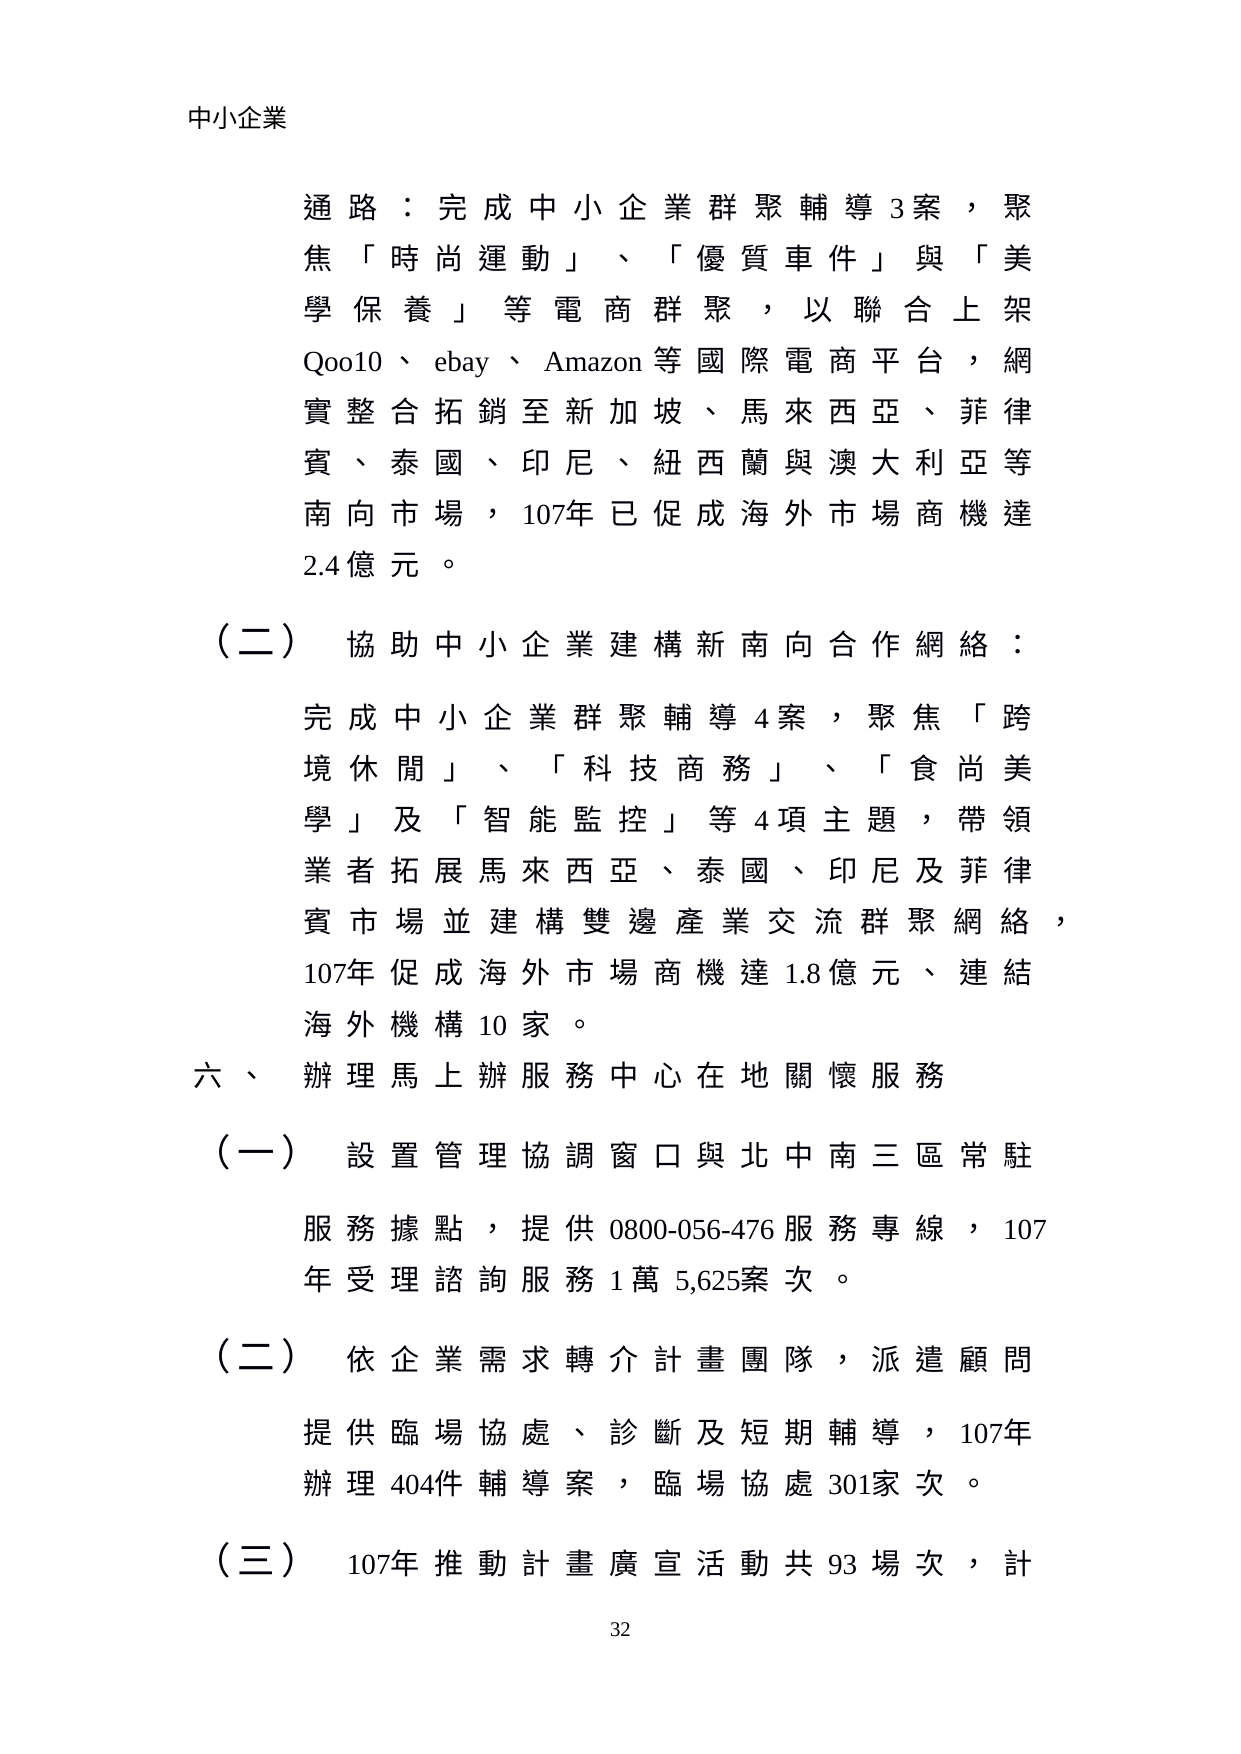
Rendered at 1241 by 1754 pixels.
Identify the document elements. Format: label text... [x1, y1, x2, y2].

list 通路：完成中小企業群聚輔導3案，聚焦「時尚運動」、「優質車件」與「美學保養」等電商群聚，以聯合上架Qoo10、ebay、Amazon等國際電商平台，網實整合拓銷至新加坡、馬來西亞、菲律賓、泰國、印尼、紐西蘭與澳大利亞等南向市場，107年已促成海外市場商機達2.4億元。 [193, 167, 1047, 575]
list 設置管理協調窗口與北中南三區常駐服務據點，提供0800-056-476服務專線，107年受理諮詢服務1萬5,625案次。 [193, 1086, 1047, 1290]
list 107年推動計畫廣宣活動共93場次，計 [193, 1494, 1047, 1596]
list 協助中小企業建構新南向合作網絡：完成中小企業群聚輔導4案，聚焦「跨境休閒」、「科技商務」、「食尚美學」及「智能監控」等4項主題，帶領業者拓展馬來西亞、泰國、印尼及菲律賓市場並建構雙邊產業交流群聚網絡，107年促成海外市場商機達1.8億元、連結海外機構10家。 [193, 575, 1047, 1035]
list 辦理馬上辦服務中心在地關懷服務 [193, 1035, 1047, 1086]
list 依企業需求轉介計畫團隊，派遣顧問提供臨場協處、診斷及短期輔導，107年辦理404件輔導案，臨場協處301家次。 [193, 1290, 1047, 1494]
